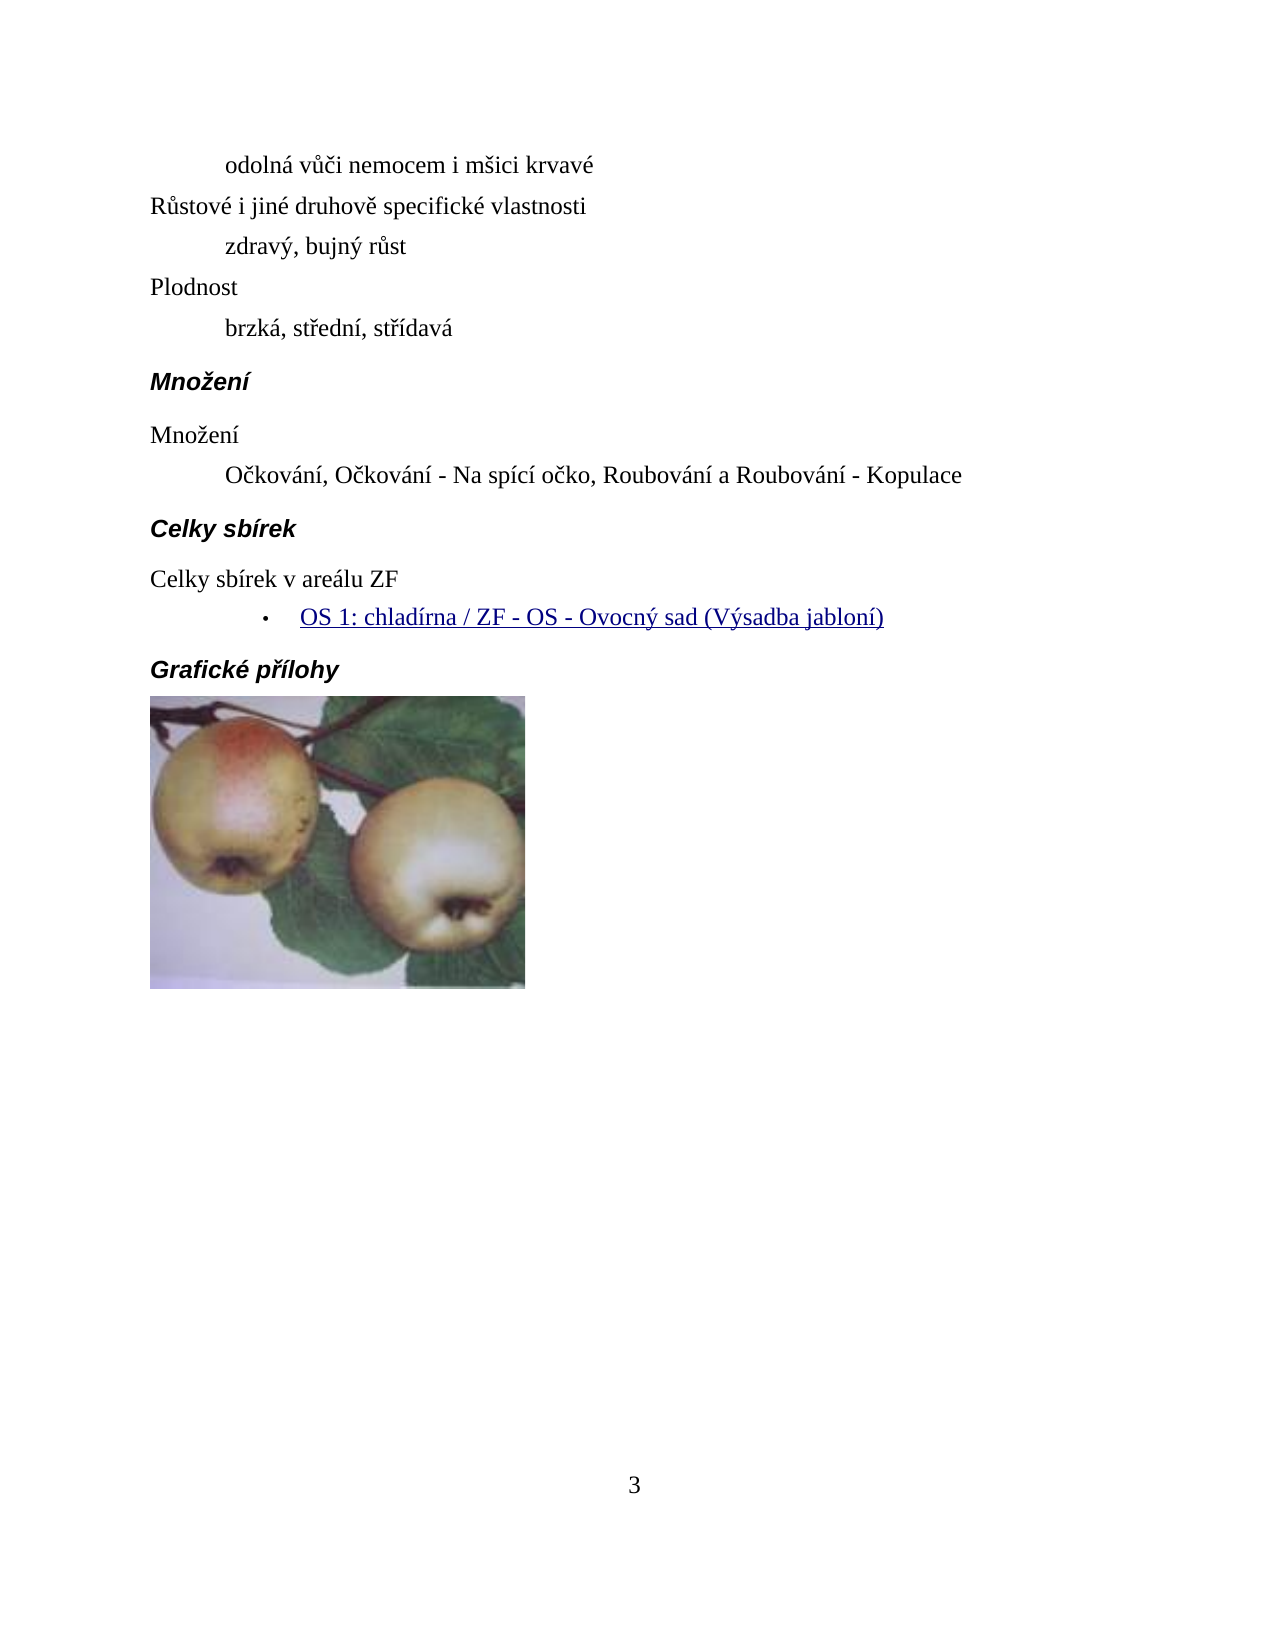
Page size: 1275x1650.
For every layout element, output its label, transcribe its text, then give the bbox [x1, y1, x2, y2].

text Růstové i jiné druhově specifické vlastnosti [150, 191, 1125, 219]
text Očkování, Očkování - Na spící očko, Roubování a Roubování - Kopulace [225, 460, 1125, 489]
subtitle Grafické přílohy [150, 656, 1125, 684]
text odolná vůči nemocem i mšici krvavé [225, 150, 1125, 179]
text zdravý, bujný růst [225, 231, 1125, 260]
picture [150, 696, 525, 989]
subtitle Množení [150, 367, 1125, 395]
text Plodnost [150, 272, 1125, 301]
text brzká, střední, střídavá [225, 313, 1125, 342]
text Množení [150, 420, 1125, 448]
text Celky sbírek v areálu ZF [150, 564, 1125, 593]
list OS 1: chladírna / ZF - OS - Ovocný sad (Výsadba jabloní) [262, 602, 1125, 631]
subtitle Celky sbírek [150, 514, 1125, 543]
